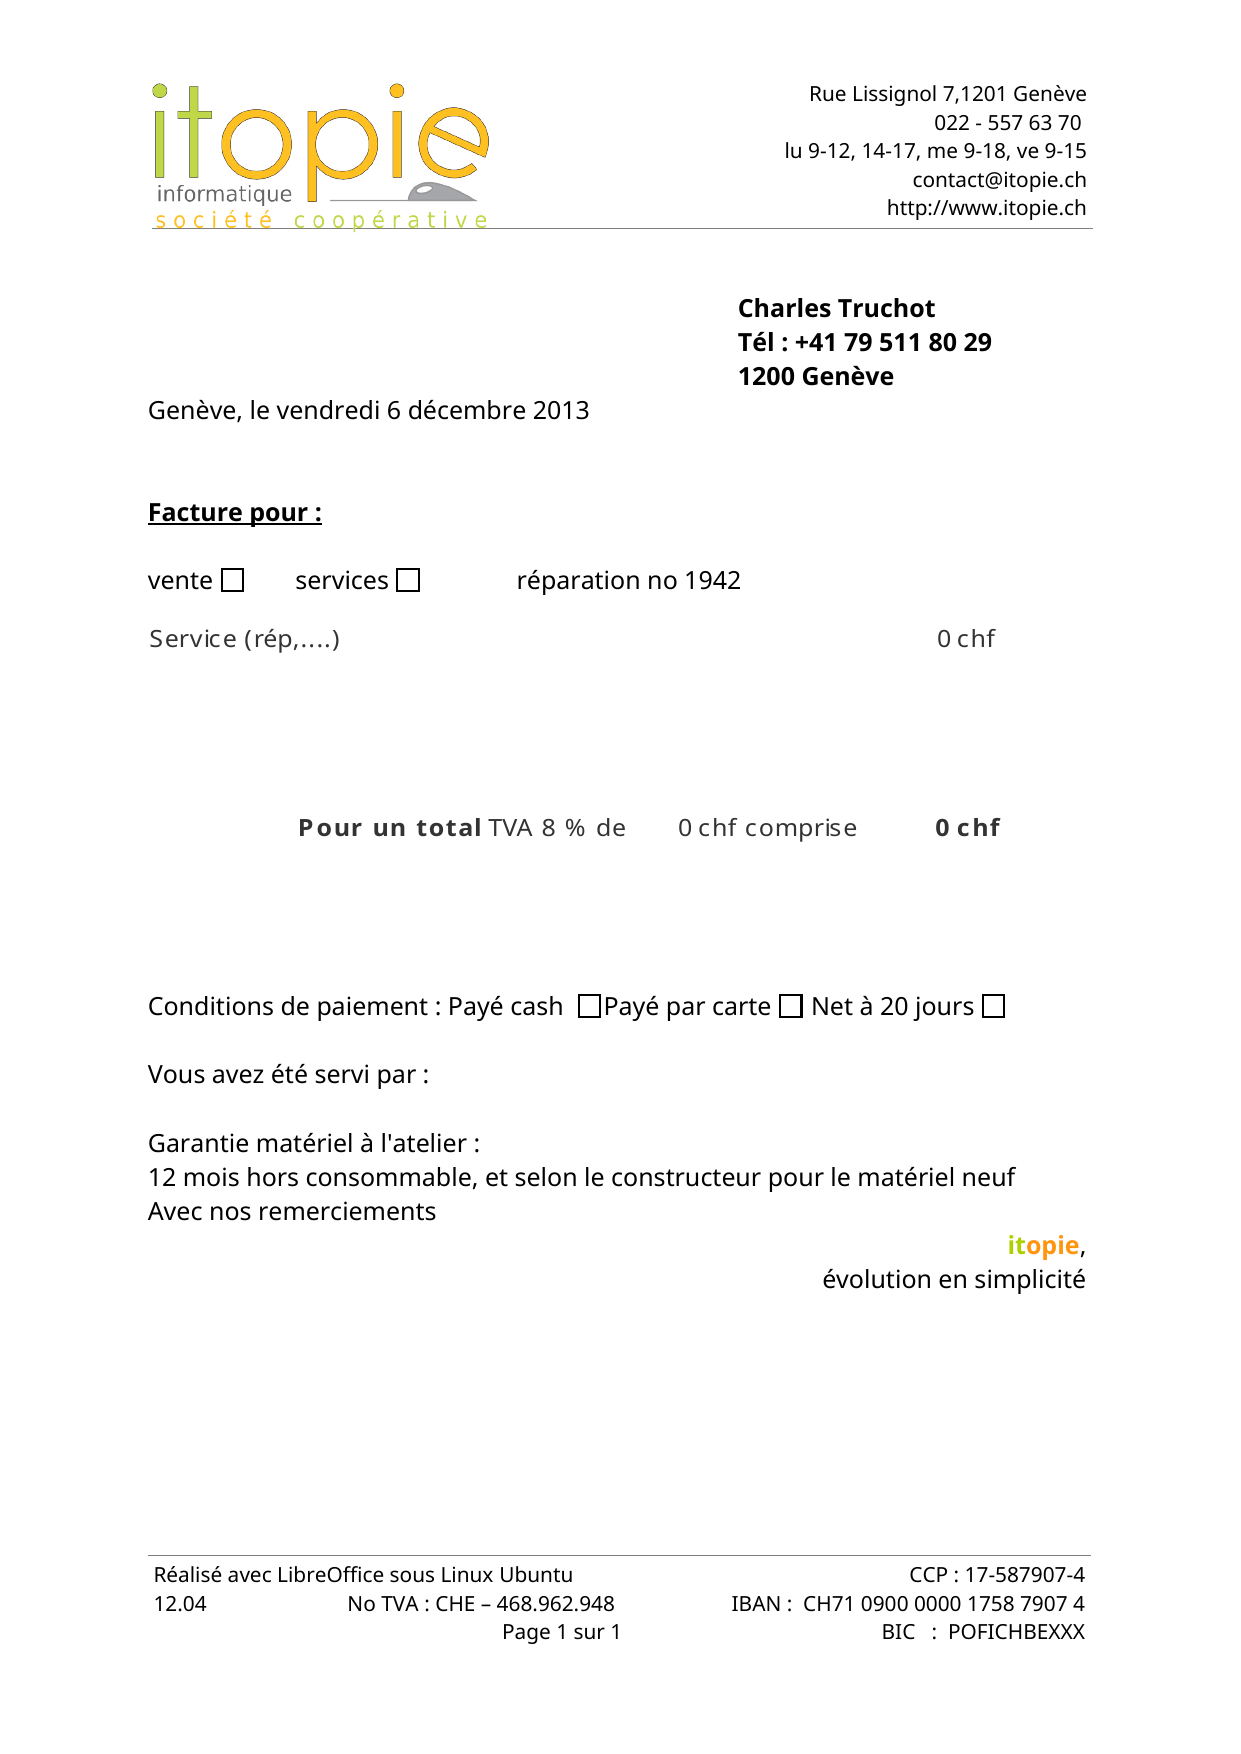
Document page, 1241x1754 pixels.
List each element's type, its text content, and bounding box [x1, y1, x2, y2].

text Genève, le vendredi 6 décembre 2013 [148, 392, 1093, 427]
text Avec nos remerciements [148, 1193, 1093, 1227]
text 12 mois hors consommable, et selon le constructeur pour le matériel neuf [148, 1159, 1093, 1193]
text Charles Truchot [148, 290, 1093, 324]
text Garantie matériel à l'atelier : [148, 1125, 1093, 1159]
text Tél : +41 79 511 80 29 [148, 324, 1093, 358]
text évolution en simplicité [148, 1262, 1093, 1296]
text vente services réparation no 1942 [148, 563, 1093, 597]
text Conditions de paiement : Payé cash Payé par carte Net à 20 jours [148, 989, 1093, 1023]
text Facture pour : [148, 495, 1093, 529]
text itopie, [148, 1227, 1093, 1262]
text Vous avez été servi par : [148, 1057, 1093, 1091]
picture [138, 72, 500, 244]
text 1200 Genève [148, 358, 1093, 392]
